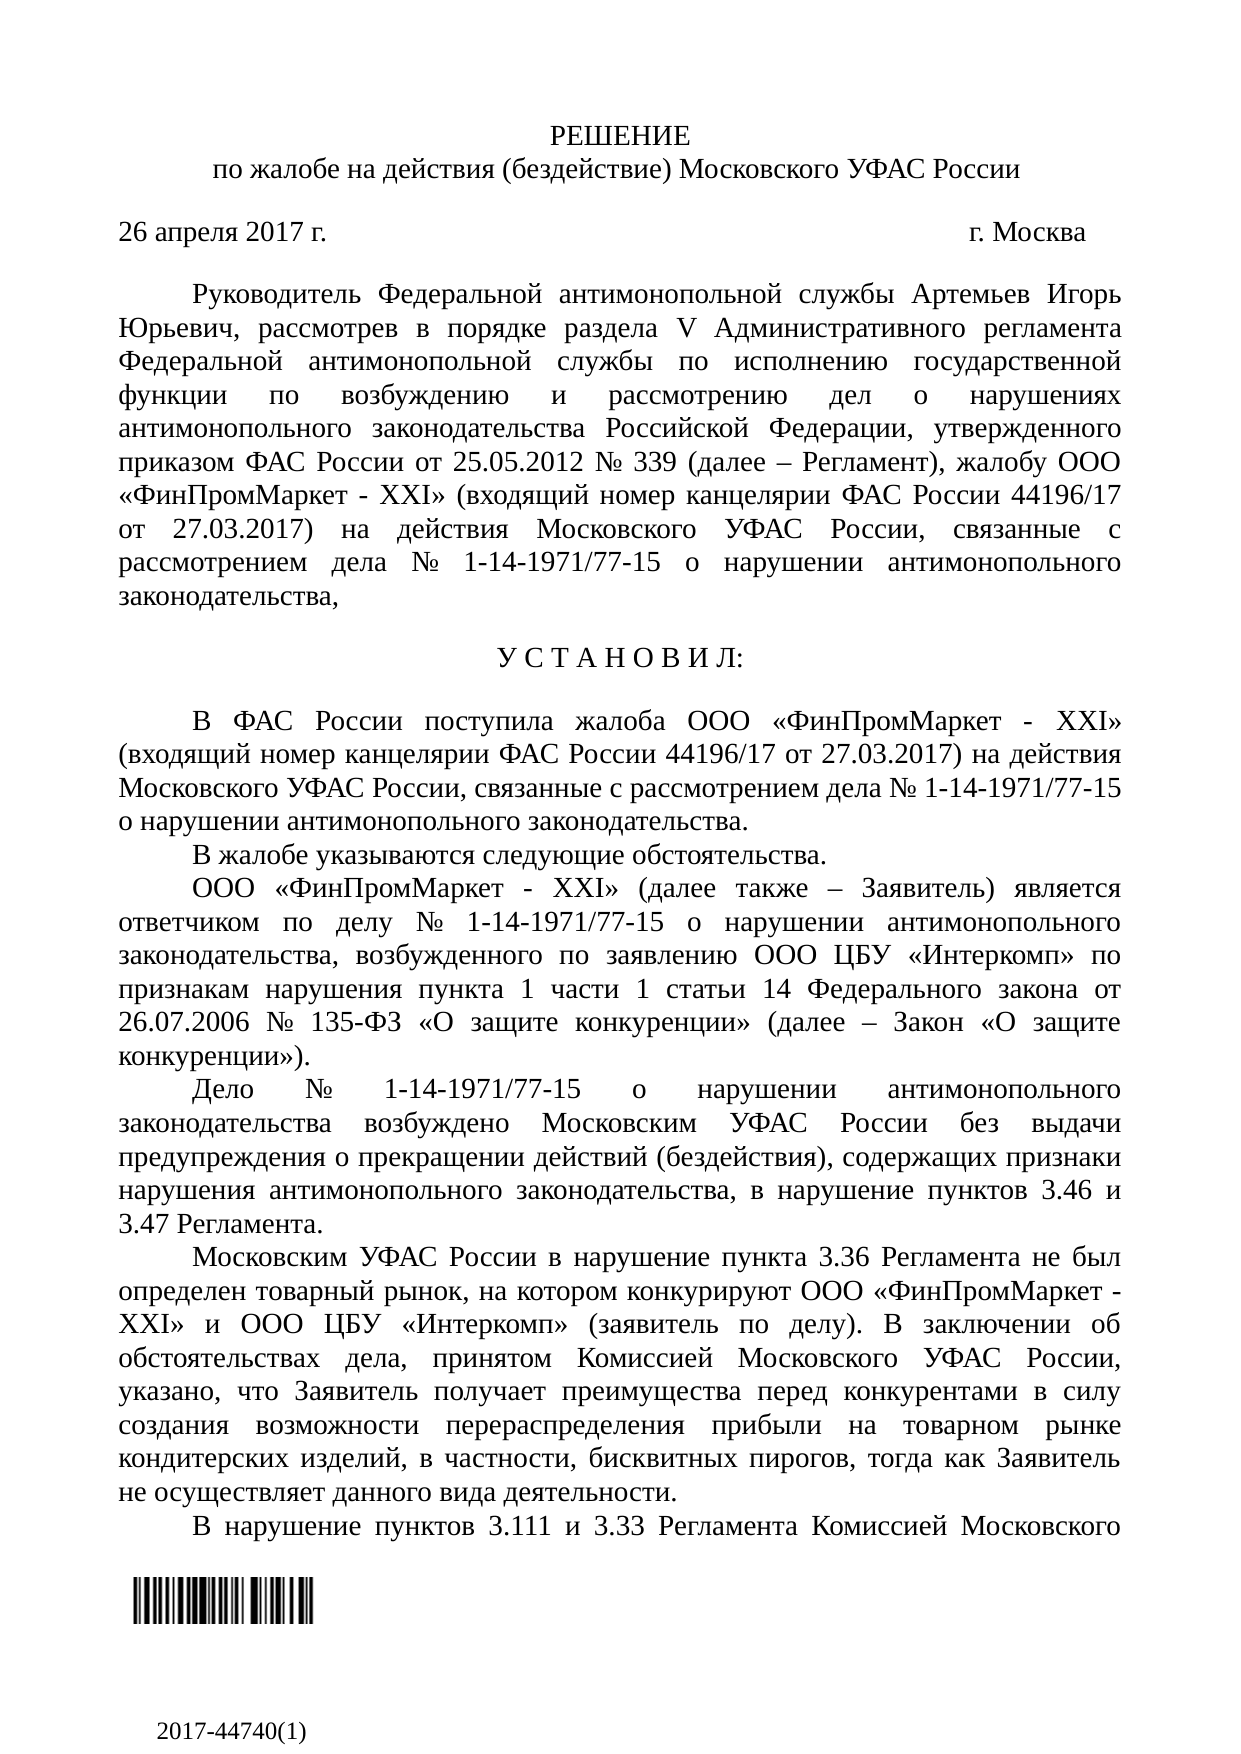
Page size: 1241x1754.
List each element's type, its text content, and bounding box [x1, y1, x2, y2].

text В жалобе указываются следующие обстоятельства. [118, 837, 1122, 870]
text 26 апреля 2017 г. г. Москва [118, 214, 1122, 247]
text Дело № 1-14-1971/77-15 о нарушении антимонопольного законодательства возбуждено Московским УФАС России без выдачи предупреждения о прекращении действий (бездействия), содержащих признаки нарушения антимонопольного законодательства, в нарушение пунктов 3.46 и 3.47 Регламента. [118, 1072, 1122, 1239]
picture [118, 1577, 331, 1624]
text В нарушение пунктов 3.111 и 3.33 Регламента Комиссией Московского [118, 1508, 1122, 1541]
text Московским УФАС России в нарушение пункта 3.36 Регламента не был определен товарный рынок, на котором конкурируют ООО «ФинПромМаркет - XXI» и ООО ЦБУ «Интеркомп» (заявитель по делу). В заключении об обстоятельствах дела, принятом Комиссией Московского УФАС России, указано, что Заявитель получает преимущества перед конкурентами в силу создания возможности перераспределения прибыли на товарном рынке кондитерских изделий, в частности, бисквитных пирогов, тогда как Заявитель не осуществляет данного вида деятельности. [118, 1239, 1122, 1508]
text Руководитель Федеральной антимонопольной службы Артемьев Игорь Юрьевич, рассмотрев в порядке раздела V Административного регламента Федеральной антимонопольной службы по исполнению государственной функции по возбуждению и рассмотрению дел о нарушениях антимонопольного законодательства Российской Федерации, утвержденного приказом ФАС России от 25.05.2012 № 339 (далее – Регламент), жалобу ООО «ФинПромМаркет - XXI» (входящий номер канцелярии ФАС России 44196/17 от 27.03.2017) на действия Московского УФАС России, связанные с рассмотрением дела № 1-14-1971/77-15 о нарушении антимонопольного законодательства, [118, 276, 1122, 612]
text по жалобе на действия (бездействие) Московского УФАС России [118, 152, 1122, 185]
text В ФАС России поступила жалоба ООО «ФинПромМаркет - XXI» (входящий номер канцелярии ФАС России 44196/17 от 27.03.2017) на действия Московского УФАС России, связанные с рассмотрением дела № 1-14-1971/77-15 о нарушении антимонопольного законодательства. [118, 703, 1122, 837]
text РЕШЕНИЕ [118, 118, 1122, 152]
text ООО «ФинПромМаркет - XXI» (далее также – Заявитель) является ответчиком по делу № 1-14-1971/77-15 о нарушении антимонопольного законодательства, возбужденного по заявлению ООО ЦБУ «Интеркомп» по признакам нарушения пункта 1 части 1 статьи 14 Федерального закона от 26.07.2006 № 135-ФЗ «О защите конкуренции» (далее – Закон «О защите конкуренции»). [118, 870, 1122, 1072]
text У С Т А Н О В И Л: [118, 640, 1122, 674]
